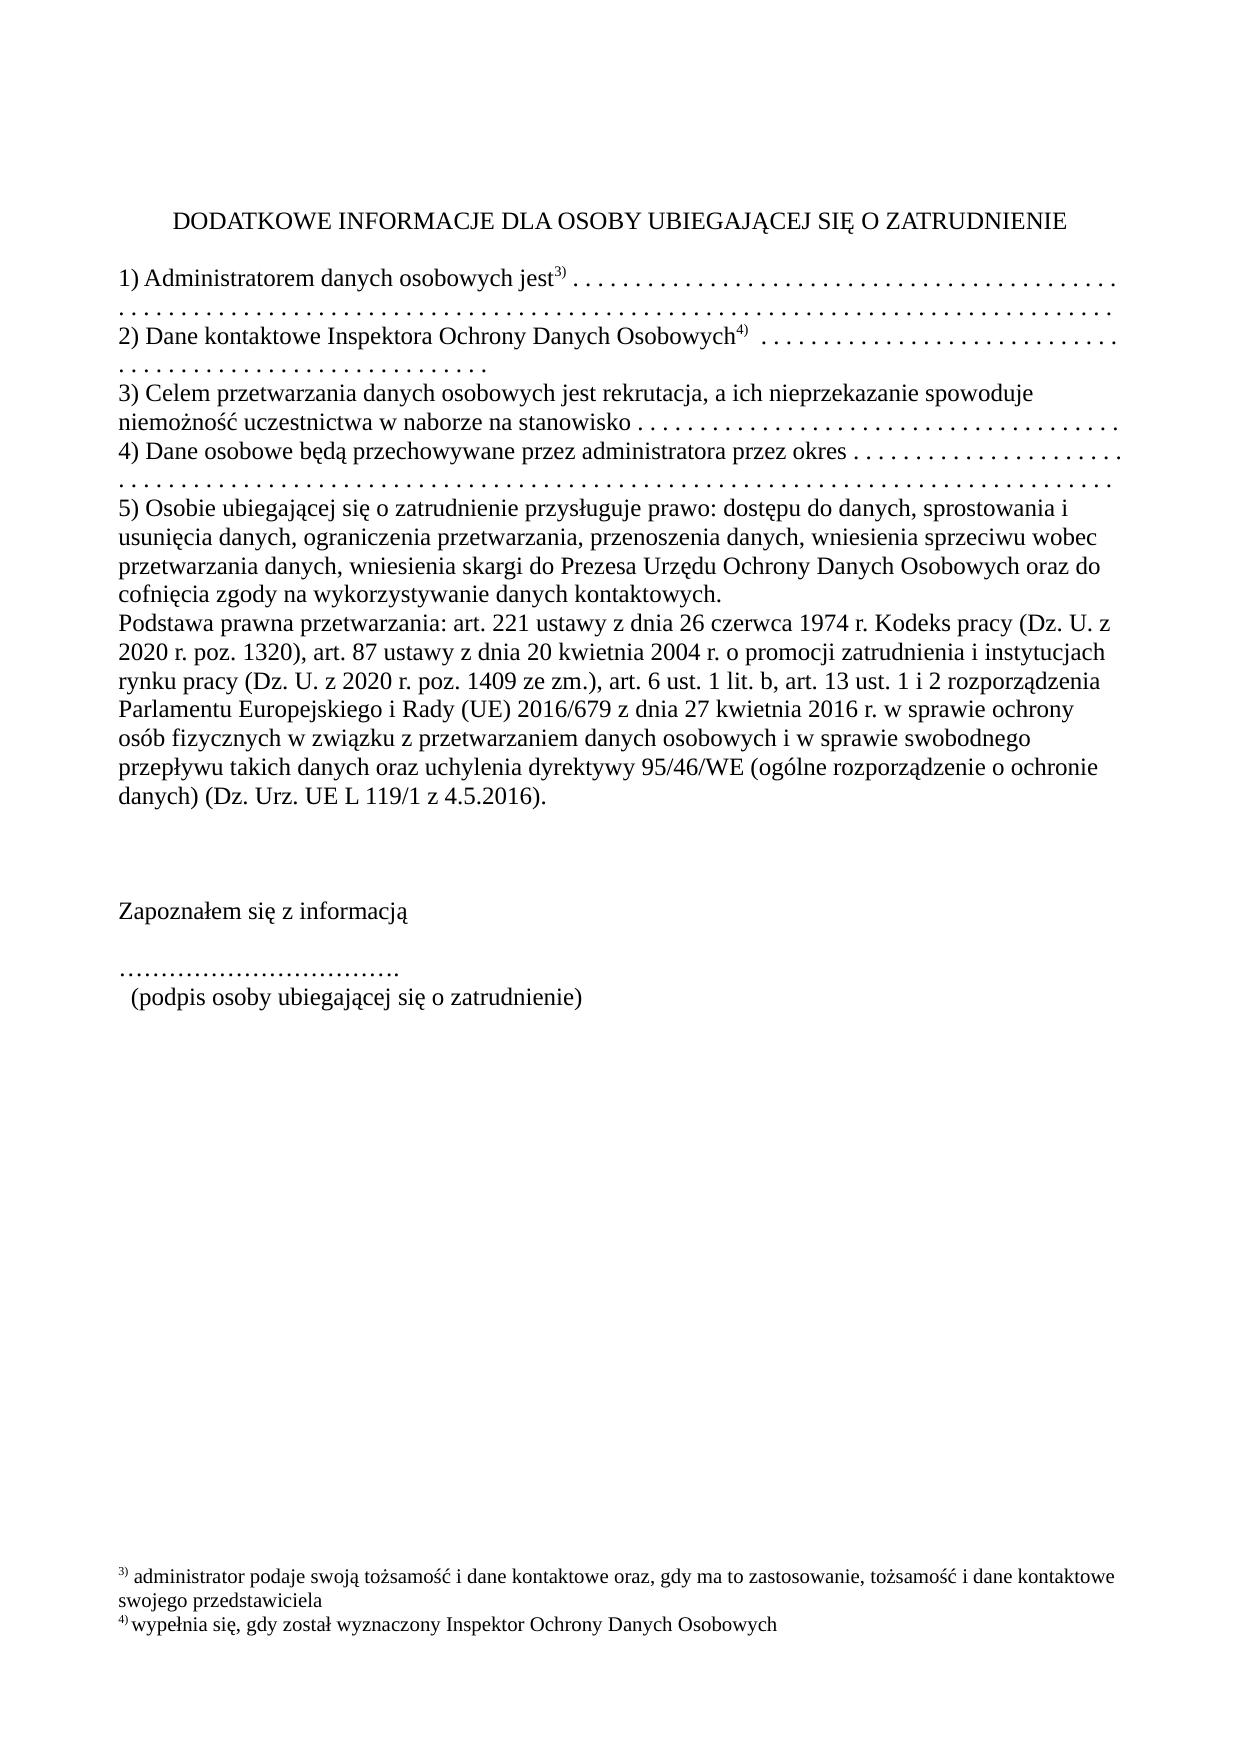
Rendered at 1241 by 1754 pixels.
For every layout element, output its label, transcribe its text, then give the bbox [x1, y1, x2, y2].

text 4) Dane osobowe będą przechowywane przez administratora przez okres . . . . . . . . . . . . . . . . . . . . . . . . . . . . . . . . . . . . . . . . . . . . . . . . . . . . . . . . . . . . . . . . . . . . . . . . . . . . . . . . . . . . . . . . . . . . . . . . . . . . . . [118, 436, 1122, 493]
text 3) Celem przetwarzania danych osobowych jest rekrutacja, a ich nieprzekazanie spowoduje niemożność uczestnictwa w naborze na stanowisko . . . . . . . . . . . . . . . . . . . . . . . . . . . . . . . . . . . . . . . [118, 378, 1122, 436]
text DODATKOWE INFORMACJE DLA OSOBY UBIEGAJĄCEJ SIĘ O ZATRUDNIENIE [118, 206, 1122, 234]
text Zapoznałem się z informacją [118, 896, 1122, 924]
text (podpis osoby ubiegającej się o zatrudnienie) [118, 982, 1122, 1011]
text 1) Administratorem danych osobowych jest3) . . . . . . . . . . . . . . . . . . . . . . . . . . . . . . . . . . . . . . . . . . . . . . . . . . . . . . . . . . . . . . . . . . . . . . . . . . . . . . . . . . . . . . . . . . . . . . . . . . . . . . . . . . . . . . . . . . . . . . . . . . . . [118, 263, 1122, 321]
text 2) Dane kontaktowe Inspektora Ochrony Danych Osobowych4) . . . . . . . . . . . . . . . . . . . . . . . . . . . . . . . . . . . . . . . . . . . . . . . . . . . . . . . . . . . [118, 321, 1122, 378]
text ……………………………. [118, 953, 1122, 982]
text Podstawa prawna przetwarzania: art. 221 ustawy z dnia 26 czerwca 1974 r. Kodeks pracy (Dz. U. z 2020 r. poz. 1320), art. 87 ustawy z dnia 20 kwietnia 2004 r. o promocji zatrudnienia i instytucjach rynku pracy (Dz. U. z 2020 r. poz. 1409 ze zm.), art. 6 ust. 1 lit. b, art. 13 ust. 1 i 2 rozporządzenia Parlamentu Europejskiego i Rady (UE) 2016/679 z dnia 27 kwietnia 2016 r. w sprawie ochrony osób fizycznych w związku z przetwarzaniem danych osobowych i w sprawie swobodnego przepływu takich danych oraz uchylenia dyrektywy 95/46/WE (ogólne rozporządzenie o ochronie danych) (Dz. Urz. UE L 119/1 z 4.5.2016). [118, 608, 1122, 809]
text 5) Osobie ubiegającej się o zatrudnienie przysługuje prawo: dostępu do danych, sprostowania i usunięcia danych, ograniczenia przetwarzania, przenoszenia danych, wniesienia sprzeciwu wobec przetwarzania danych, wniesienia skargi do Prezesa Urzędu Ochrony Danych Osobowych oraz do cofnięcia zgody na wykorzystywanie danych kontaktowych. [118, 493, 1122, 608]
